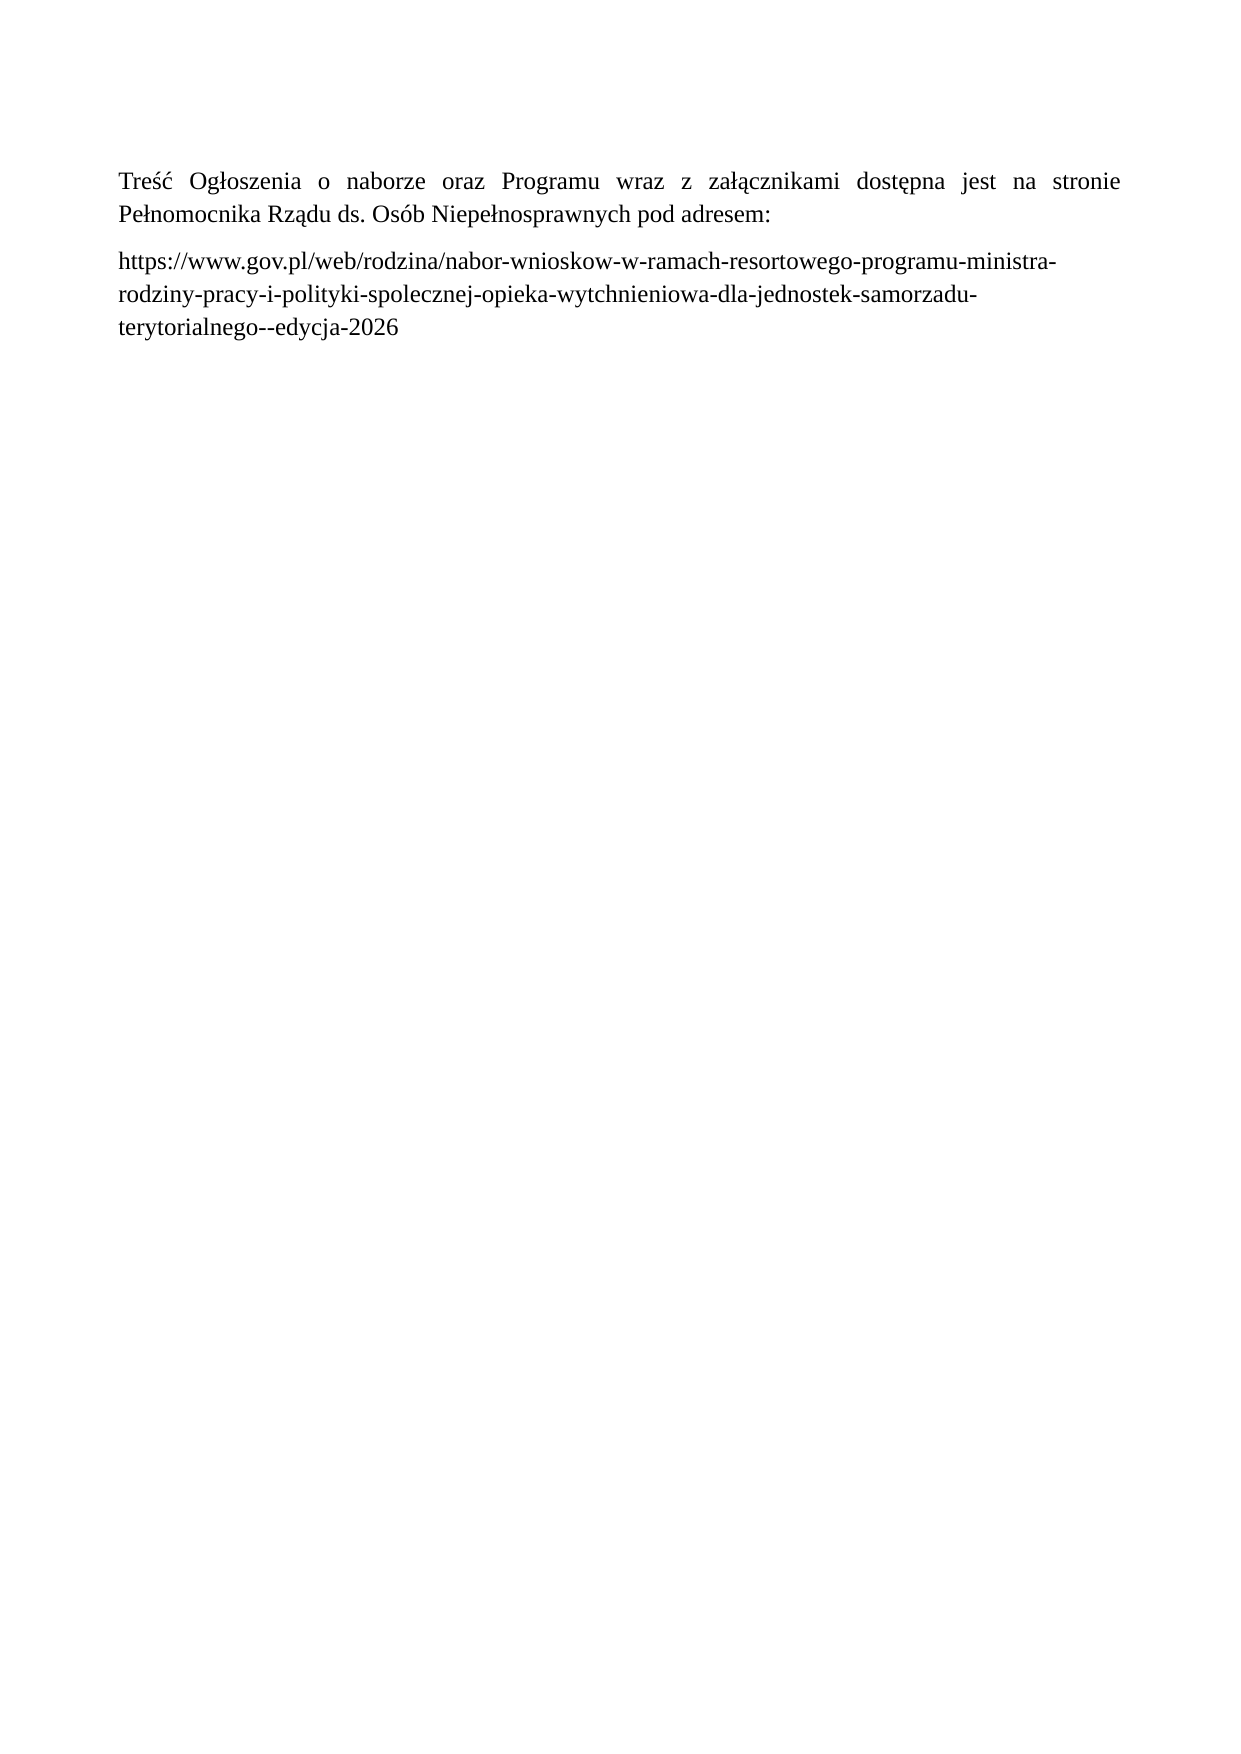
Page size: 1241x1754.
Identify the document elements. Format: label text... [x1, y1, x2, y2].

text Treść Ogłoszenia o naborze oraz Programu wraz z załącznikami dostępna jest na stronie Pełnomocnika Rządu ds. Osób Niepełnosprawnych pod adresem: [118, 166, 1122, 227]
text https://www.gov.pl/web/rodzina/nabor-wnioskow-w-ramach-resortowego-programu-ministra-rodziny-pracy-i-polityki-spolecznej-opieka-wytchnieniowa-dla-jednostek-samorzadu-terytorialnego--edycja-2026 [118, 246, 1122, 341]
